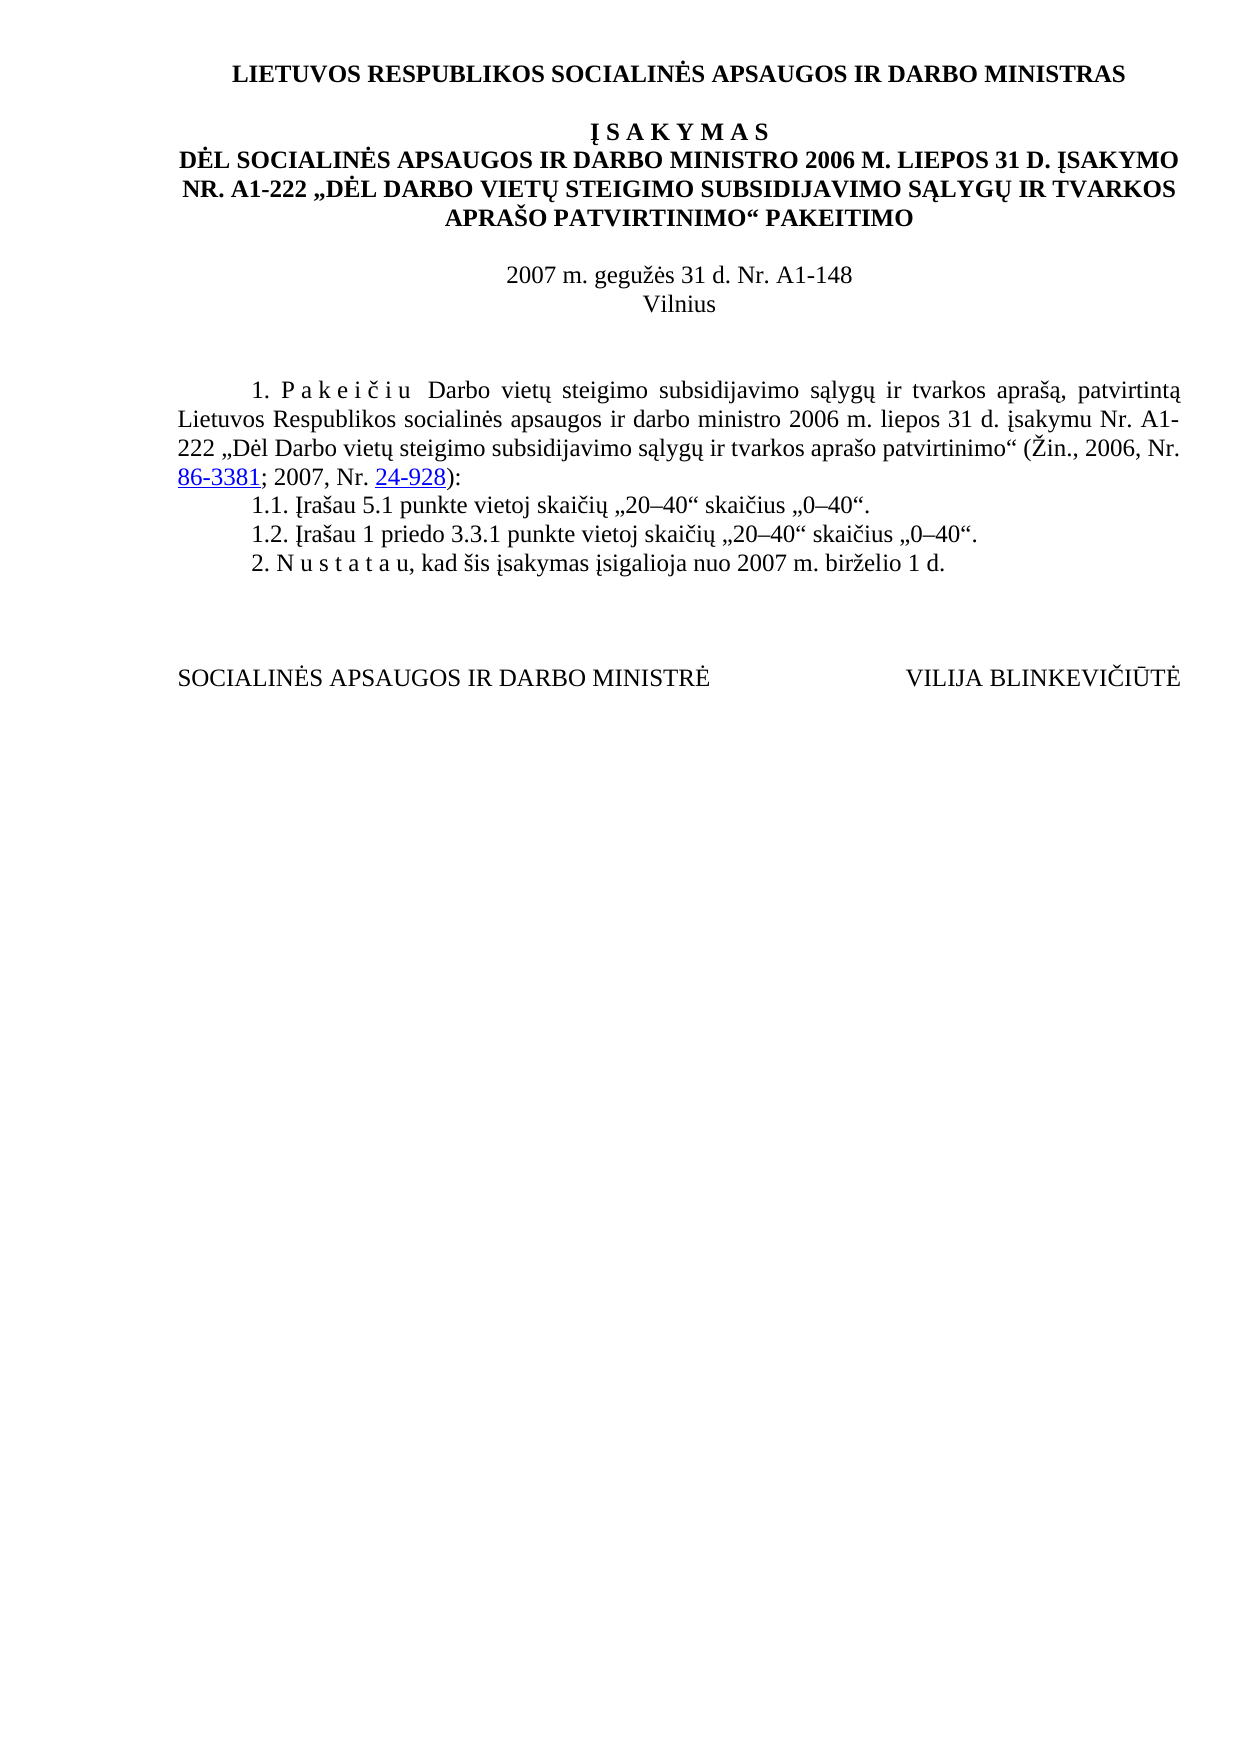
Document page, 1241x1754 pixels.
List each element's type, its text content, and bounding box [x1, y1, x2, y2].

text SOCIALINĖS APSAUGOS IR DARBO MINISTRĖ VILIJA BLINKEVIČIŪTĖ [177, 663, 1181, 692]
text Į S A K Y M A S [177, 117, 1181, 145]
text Vilnius [177, 289, 1181, 318]
text DĖL SOCIALINĖS APSAUGOS IR DARBO MINISTRO 2006 M. LIEPOS 31 D. ĮSAKYMO NR. A1-222 „DĖL DARBO VIETŲ STEIGIMO SUBSIDIJAVIMO SĄLYGŲ IR TVARKOS APRAŠO PATVIRTINIMO“ PAKEITIMO [177, 145, 1181, 232]
text 1.2. Įrašau 1 priedo 3.3.1 punkte vietoj skaičių „20–40“ skaičius „0–40“. [177, 519, 1181, 548]
text 1.1. Įrašau 5.1 punkte vietoj skaičių „20–40“ skaičius „0–40“. [177, 490, 1181, 519]
text 2. Nustatau, kad šis įsakymas įsigalioja nuo 2007 m. birželio 1 d. [177, 548, 1181, 577]
text LIETUVOS RESPUBLIKOS SOCIALINĖS APSAUGOS IR DARBO MINISTRAS [177, 59, 1181, 88]
text 2007 m. gegužės 31 d. Nr. A1-148 [177, 260, 1181, 289]
text 1. Pakeičiu Darbo vietų steigimo subsidijavimo sąlygų ir tvarkos aprašą, patvirtintą Lietuvos Respublikos socialinės apsaugos ir darbo ministro 2006 m. liepos 31 d. įsakymu Nr. A1-222 „Dėl Darbo vietų steigimo subsidijavimo sąlygų ir tvarkos aprašo patvirtinimo“ (Žin., 2006, Nr. 86-3381; 2007, Nr. 24-928): [177, 375, 1181, 490]
